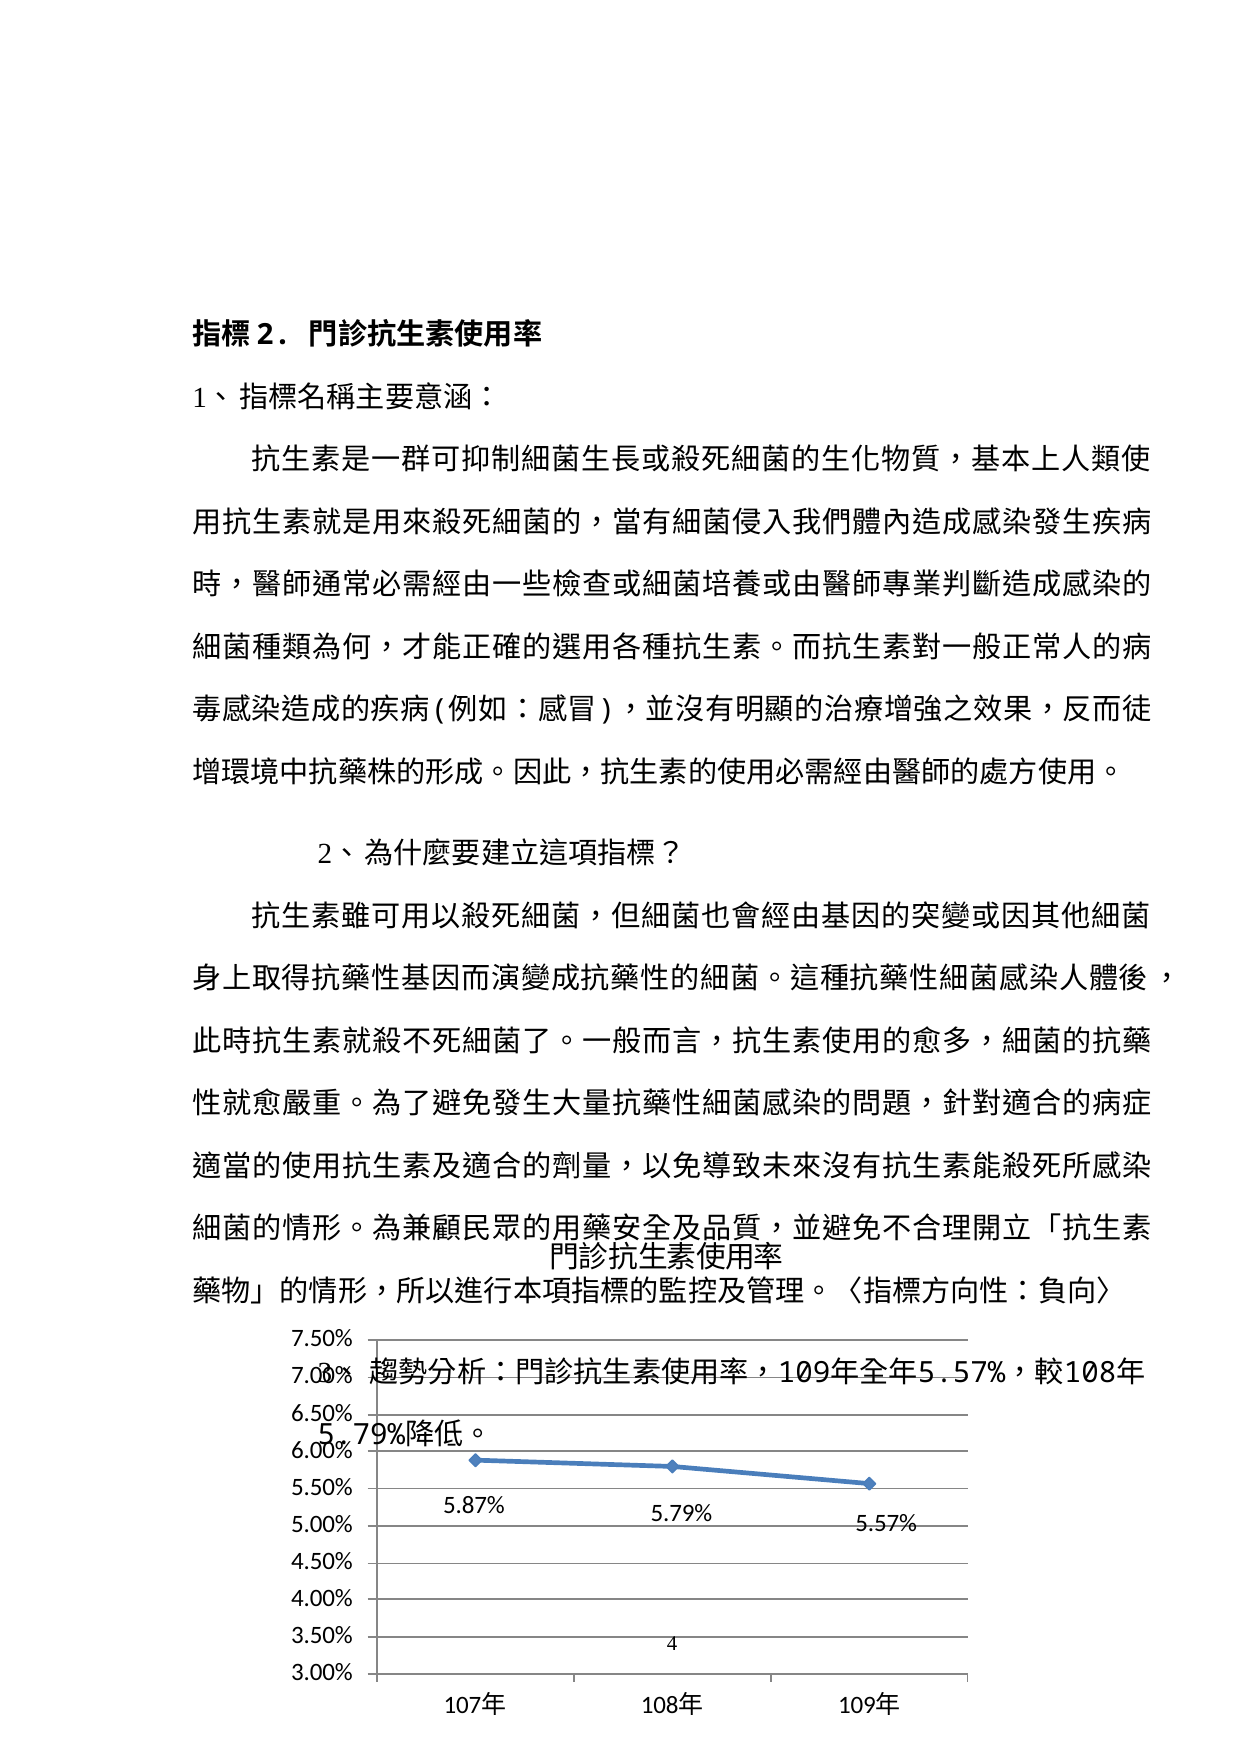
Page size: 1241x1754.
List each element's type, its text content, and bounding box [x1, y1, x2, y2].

list 指標名稱主要意涵： [192, 353, 1145, 415]
list 趨勢分析：門診抗生素使用率，109年全年5.57%，較108年5.79%降低。 [317, 1328, 1145, 1453]
subtitle 指標2. 門診抗生素使用率 [192, 290, 1136, 353]
text 抗生素雖可用以殺死細菌，但細菌也會經由基因的突變或因其他細菌身上取得抗藥性基因而演變成抗藥性的細菌。這種抗藥性細菌感染人體後，此時抗生素就殺不死細菌了。一般而言，抗生素使用的愈多，細菌的抗藥性就愈嚴重。為了避免發生大量抗藥性細菌感染的問題，針對適合的病症適當的使用抗生素及適合的劑量，以免導致未來沒有抗生素能殺死所感染細菌的情形。為兼顧民眾的用藥安全及品質，並避免不合理開立「抗生素藥物」的情形，所以進行本項指標的監控及管理。〈指標方向性：負向〉 [192, 872, 1152, 1309]
text 抗生素是一群可抑制細菌生長或殺死細菌的生化物質，基本上人類使用抗生素就是用來殺死細菌的，當有細菌侵入我們體內造成感染發生疾病時，醫師通常必需經由一些檢查或細菌培養或由醫師專業判斷造成感染的細菌種類為何，才能正確的選用各種抗生素。而抗生素對一般正常人的病毒感染造成的疾病(例如：感冒)，並沒有明顯的治療增強之效果，反而徒增環境中抗藥株的形成。因此，抗生素的使用必需經由醫師的處方使用。 [192, 415, 1152, 790]
list 為什麼要建立這項指標？ [317, 809, 1145, 872]
